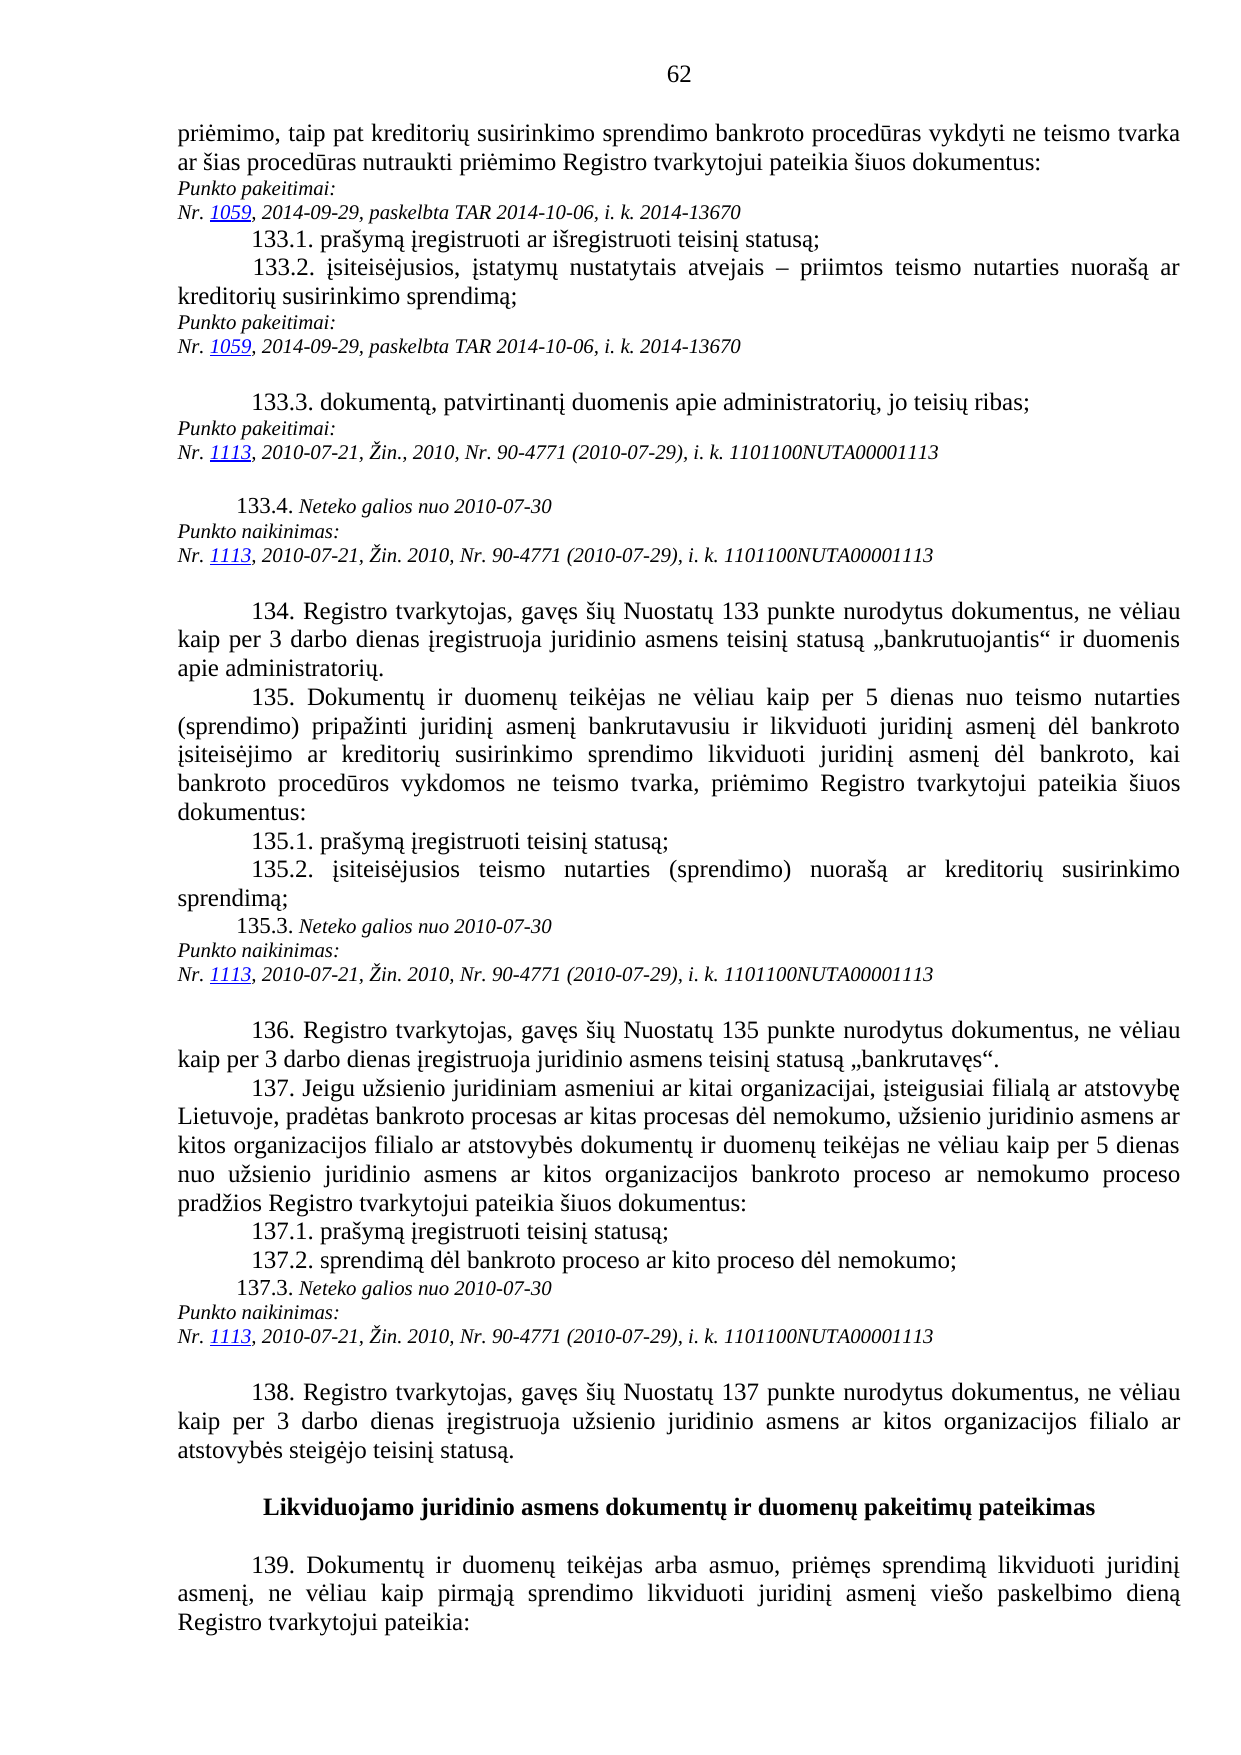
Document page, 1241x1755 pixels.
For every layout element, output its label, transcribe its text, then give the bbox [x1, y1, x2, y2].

text Punkto naikinimas: [177, 1300, 1181, 1324]
text Nr. 1113, 2010-07-21, Žin., 2010, Nr. 90-4771 (2010-07-29), i. k. 1101100NUTA00001113 [177, 440, 1181, 464]
text 135.2. įsiteisėjusios teismo nutarties (sprendimo) nuorašą ar kreditorių susirinkimo sprendimą; [177, 854, 1181, 912]
text 136. Registro tvarkytojas, gavęs šių Nuostatų 135 punkte nurodytus dokumentus, ne vėliau kaip per 3 darbo dienas įregistruoja juridinio asmens teisinį statusą „bankrutavęs“. [177, 1015, 1181, 1073]
text 137.3. Neteko galios nuo 2010-07-30 [177, 1274, 1181, 1300]
text 134. Registro tvarkytojas, gavęs šių Nuostatų 133 punkte nurodytus dokumentus, ne vėliau kaip per 3 darbo dienas įregistruoja juridinio asmens teisinį statusą „bankrutuojantis“ ir duomenis apie administratorių. [177, 596, 1181, 682]
text Nr. 1059, 2014-09-29, paskelbta TAR 2014-10-06, i. k. 2014-13670 [177, 334, 1181, 358]
text 137.2. sprendimą dėl bankroto proceso ar kito proceso dėl nemokumo; [177, 1245, 1181, 1274]
text 135.1. prašymą įregistruoti teisinį statusą; [177, 826, 1181, 854]
text 135.3. Neteko galios nuo 2010-07-30 [177, 912, 1181, 938]
text Nr. 1113, 2010-07-21, Žin. 2010, Nr. 90-4771 (2010-07-29), i. k. 1101100NUTA00001113 [177, 1324, 1181, 1348]
text 133.1. prašymą įregistruoti ar išregistruoti teisinį statusą; [177, 224, 1181, 252]
text Nr. 1113, 2010-07-21, Žin. 2010, Nr. 90-4771 (2010-07-29), i. k. 1101100NUTA00001113 [177, 962, 1181, 986]
text 138. Registro tvarkytojas, gavęs šių Nuostatų 137 punkte nurodytus dokumentus, ne vėliau kaip per 3 darbo dienas įregistruoja užsienio juridinio asmens ar kitos organizacijos filialo ar atstovybės steigėjo teisinį statusą. [177, 1377, 1181, 1463]
text Punkto naikinimas: [177, 519, 1181, 543]
text Nr. 1113, 2010-07-21, Žin. 2010, Nr. 90-4771 (2010-07-29), i. k. 1101100NUTA00001113 [177, 543, 1181, 567]
text Punkto naikinimas: [177, 938, 1181, 962]
text priėmimo, taip pat kreditorių susirinkimo sprendimo bankroto procedūras vykdyti ne teismo tvarka ar šias procedūras nutraukti priėmimo Registro tvarkytojui pateikia šiuos dokumentus: [177, 118, 1181, 176]
text 133.2. įsiteisėjusios, įstatymų nustatytais atvejais – priimtos teismo nutarties nuorašą ar kreditorių susirinkimo sprendimą; [177, 252, 1181, 310]
text Punkto pakeitimai: [177, 310, 1181, 334]
text 139. Dokumentų ir duomenų teikėjas arba asmuo, priėmęs sprendimą likviduoti juridinį asmenį, ne vėliau kaip pirmąją sprendimo likviduoti juridinį asmenį viešo paskelbimo dieną Registro tvarkytojui pateikia: [177, 1550, 1181, 1636]
text 133.4. Neteko galios nuo 2010-07-30 [177, 492, 1181, 519]
text Likviduojamo juridinio asmens dokumentų ir duomenų pakeitimų pateikimas [177, 1492, 1181, 1521]
text 137.1. prašymą įregistruoti teisinį statusą; [177, 1216, 1181, 1245]
text Punkto pakeitimai: [177, 176, 1181, 200]
text Nr. 1059, 2014-09-29, paskelbta TAR 2014-10-06, i. k. 2014-13670 [177, 200, 1181, 224]
text 135. Dokumentų ir duomenų teikėjas ne vėliau kaip per 5 dienas nuo teismo nutarties (sprendimo) pripažinti juridinį asmenį bankrutavusiu ir likviduoti juridinį asmenį dėl bankroto įsiteisėjimo ar kreditorių susirinkimo sprendimo likviduoti juridinį asmenį dėl bankroto, kai bankroto procedūros vykdomos ne teismo tvarka, priėmimo Registro tvarkytojui pateikia šiuos dokumentus: [177, 682, 1181, 826]
text 137. Jeigu užsienio juridiniam asmeniui ar kitai organizacijai, įsteigusiai filialą ar atstovybę Lietuvoje, pradėtas bankroto procesas ar kitas procesas dėl nemokumo, užsienio juridinio asmens ar kitos organizacijos filialo ar atstovybės dokumentų ir duomenų teikėjas ne vėliau kaip per 5 dienas nuo užsienio juridinio asmens ar kitos organizacijos bankroto proceso ar nemokumo proceso pradžios Registro tvarkytojui pateikia šiuos dokumentus: [177, 1073, 1181, 1216]
text Punkto pakeitimai: [177, 416, 1181, 440]
text 133.3. dokumentą, patvirtinantį duomenis apie administratorių, jo teisių ribas; [177, 387, 1181, 416]
